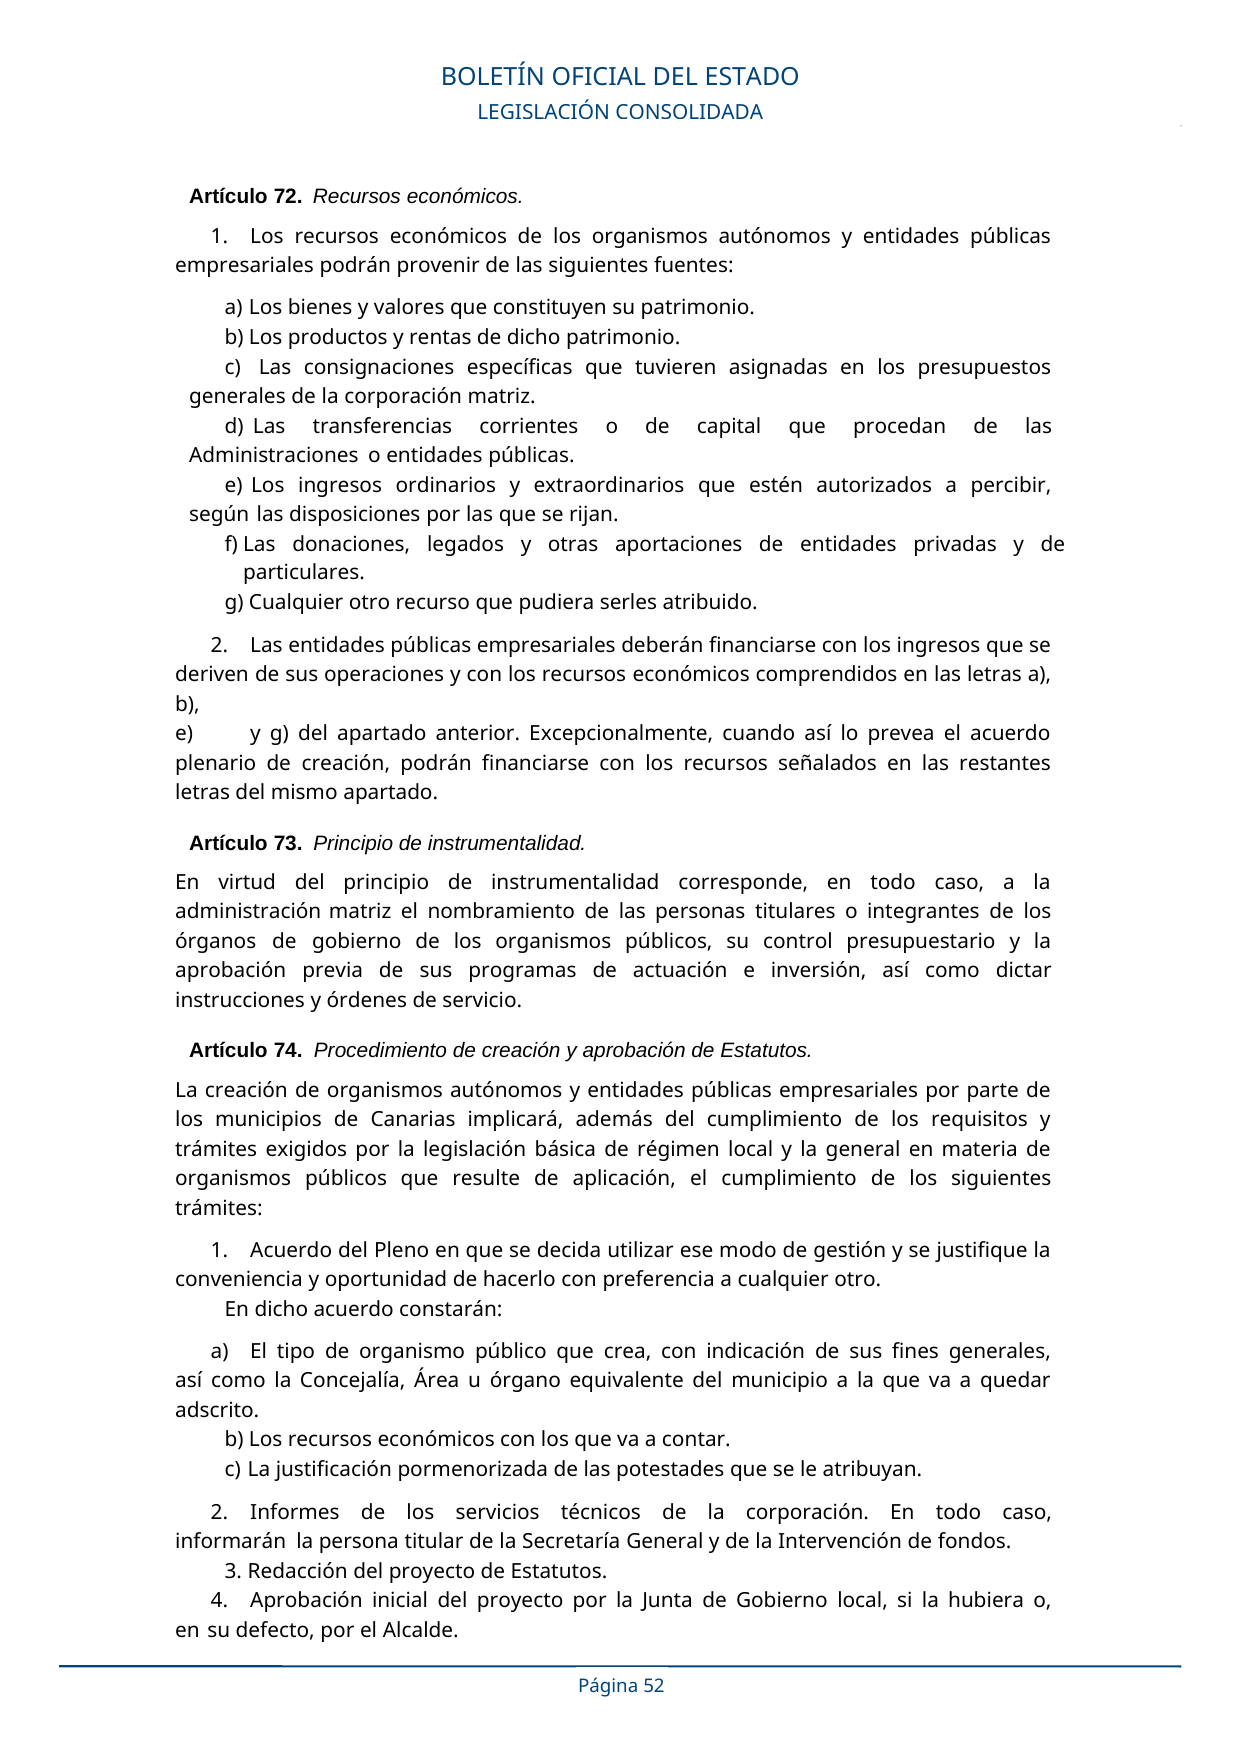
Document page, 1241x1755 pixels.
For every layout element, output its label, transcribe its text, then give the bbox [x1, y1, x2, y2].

list y g) del apartado anterior. Excepcionalmente, cuando así lo prevea el acuerdo plenario de creación, podrán financiarse con los recursos señalados en las restantes letras del mismo apartado. [175, 718, 1052, 806]
list Redacción del proyecto de Estatutos. [224, 1556, 1066, 1584]
list Las donaciones, legados y otras aportaciones de entidades privadas y de particulares. [224, 529, 1066, 586]
list Los recursos económicos con los que va a contar. [224, 1424, 1066, 1453]
text En dicho acuerdo constarán: [224, 1294, 1066, 1322]
list Informes de los servicios técnicos de la corporación. En todo caso, informarán la persona titular de la Secretaría General y de la Intervención de fondos. [175, 1497, 1052, 1555]
list Los productos y rentas de dicho patrimonio. [224, 322, 1066, 351]
text La creación de organismos autónomos y entidades públicas empresariales por parte de los municipios de Canarias implicará, además del cumplimiento de los requisitos y trámites exigidos por la legislación básica de régimen local y la general en materia de organismos públicos que resulte de aplicación, el cumplimiento de los siguientes trámites: [175, 1075, 1052, 1221]
list Cualquier otro recurso que pudiera serles atribuido. [224, 587, 1066, 616]
list Los recursos económicos de los organismos autónomos y entidades públicas empresariales podrán provenir de las siguientes fuentes: [175, 221, 1052, 279]
list Las consignaciones específicas que tuvieren asignadas en los presupuestos generales de la corporación matriz. [189, 352, 1052, 410]
list Las entidades públicas empresariales deberán financiarse con los ingresos que se deriven de sus operaciones y con los recursos económicos comprendidos en las letras a), b), [175, 630, 1052, 717]
list Aprobación inicial del proyecto por la Junta de Gobierno local, si la hubiera o, en su defecto, por el Alcalde. [175, 1586, 1052, 1643]
text En virtud del principio de instrumentalidad corresponde, en todo caso, a la administración matriz el nombramiento de las personas titulares o integrantes de los órganos de gobierno de los organismos públicos, su control presupuestario y la aprobación previa de sus programas de actuación e inversión, así como dictar instrucciones y órdenes de servicio. [175, 867, 1052, 1013]
list Las transferencias corrientes o de capital que procedan de las Administraciones o entidades públicas. [189, 411, 1052, 469]
list Acuerdo del Pleno en que se decida utilizar ese modo de gestión y se justifique la conveniencia y oportunidad de hacerlo con preferencia a cualquier otro. [175, 1235, 1052, 1293]
text Artículo 72. Recursos económicos. [189, 184, 1066, 208]
text Artículo 74. Procedimiento de creación y aprobación de Estatutos. [189, 1038, 1066, 1062]
list La justificación pormenorizada de las potestades que se le atribuyan. [224, 1454, 1066, 1483]
list El tipo de organismo público que crea, con indicación de sus fines generales, así como la Concejalía, Área u órgano equivalente del municipio a la que va a quedar adscrito. [175, 1336, 1052, 1423]
list Los bienes y valores que constituyen su patrimonio. [224, 292, 1066, 321]
text Artículo 73. Principio de instrumentalidad. [189, 830, 1066, 854]
list Los ingresos ordinarios y extraordinarios que estén autorizados a percibir, según las disposiciones por las que se rijan. [189, 470, 1051, 528]
